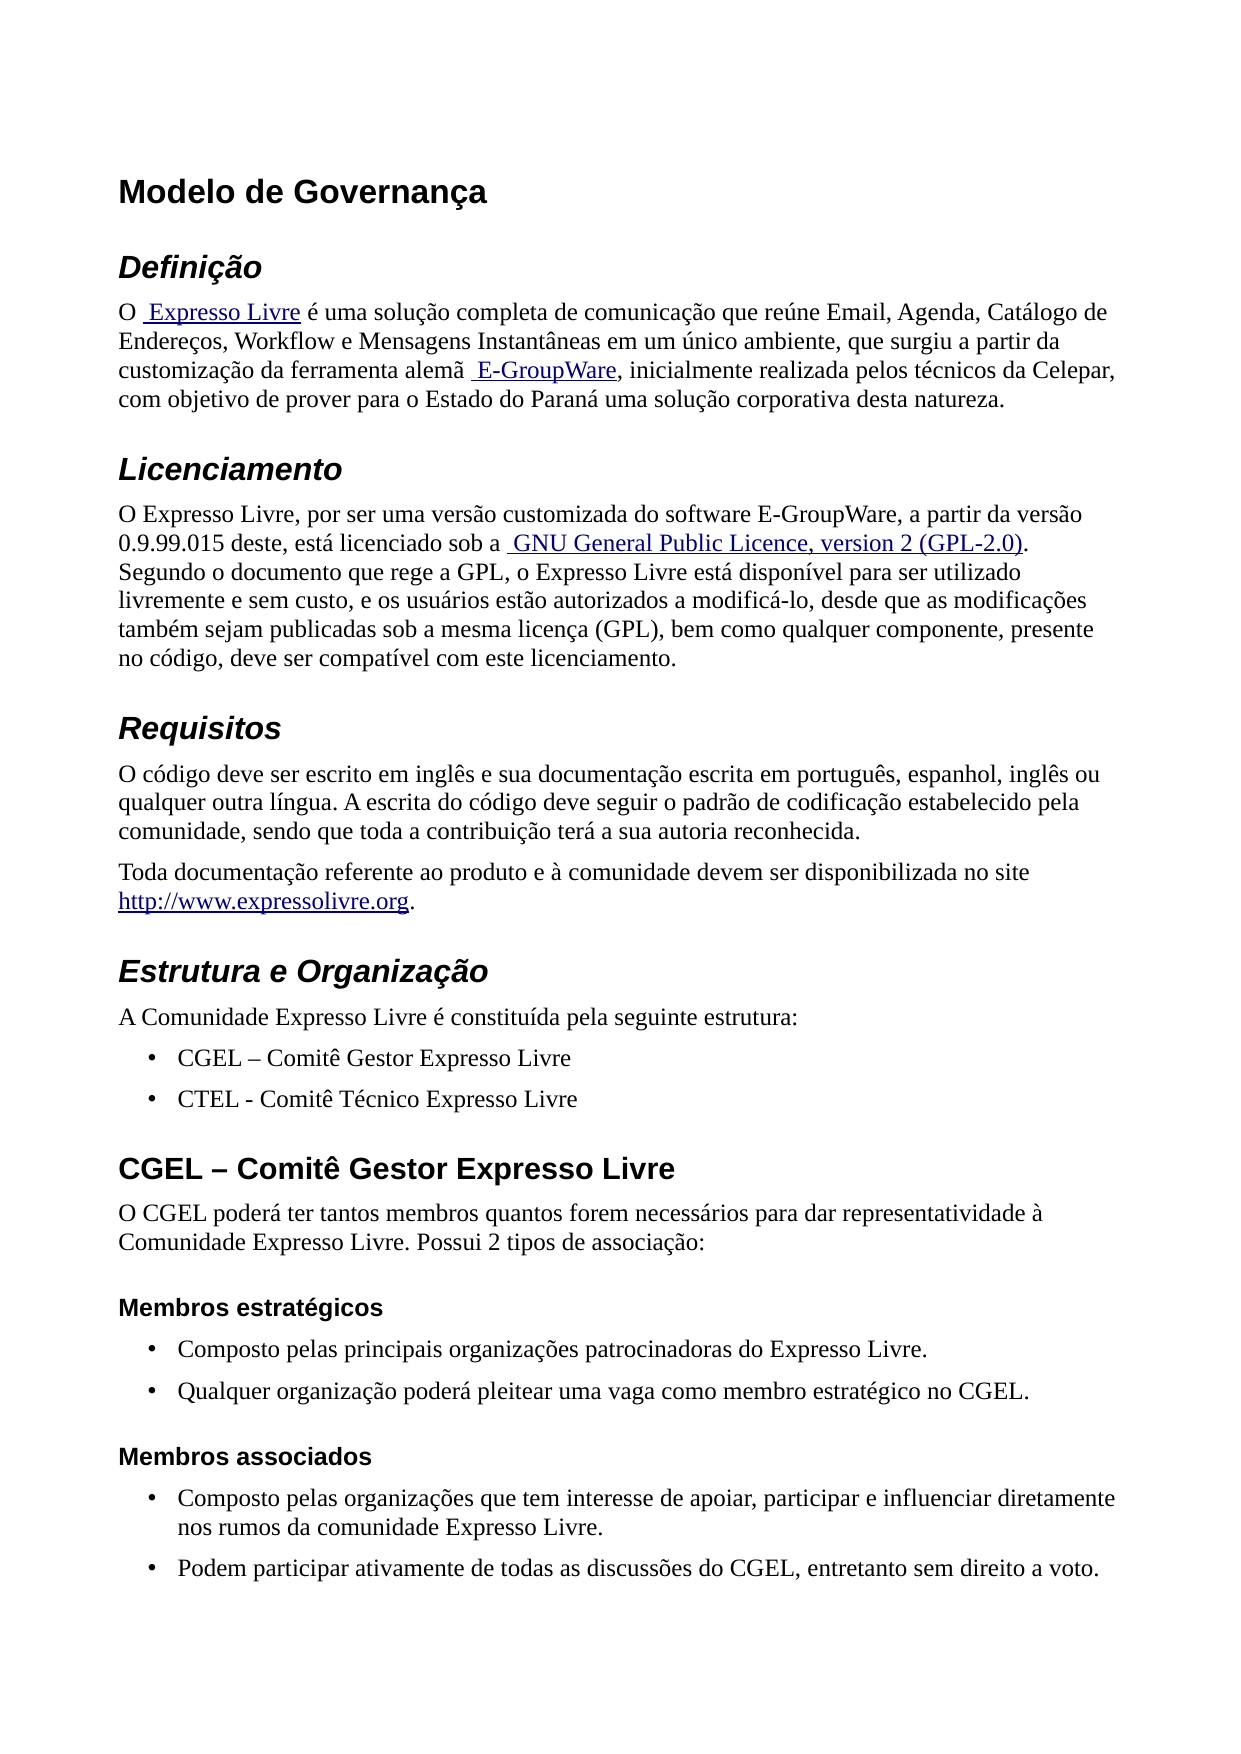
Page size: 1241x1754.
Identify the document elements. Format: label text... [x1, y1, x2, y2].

subtitle Estrutura e Organização [118, 952, 1122, 989]
text O CGEL poderá ter tantos membros quantos forem necessários para dar representatividade à Comunidade Expresso Livre. Possui 2 tipos de associação: [118, 1198, 1122, 1256]
subtitle Requisitos [118, 709, 1122, 746]
list CTEL - Comitê Técnico Expresso Livre [148, 1084, 1122, 1113]
subtitle Definição [118, 248, 1122, 285]
list CGEL – Comitê Gestor Expresso Livre [148, 1043, 1122, 1072]
text O Expresso Livre, por ser uma versão customizada do software E-GroupWare, a partir da versão 0.9.99.015 deste, está licenciado sob a GNU General Public Licence, version 2 (GPL-2.0). Segundo o documento que rege a GPL, o Expresso Livre está disponível para ser utilizado livremente e sem custo, e os usuários estão autorizados a modificá-lo, desde que as modificações também sejam publicadas sob a mesma licença (GPL), bem como qualquer componente, presente no código, deve ser compatível com este licenciamento. [118, 499, 1122, 672]
text O Expresso Livre é uma solução completa de comunicação que reúne Email, Agenda, Catálogo de Endereços, Workflow e Mensagens Instantâneas em um único ambiente, que surgiu a partir da customização da ferramenta alemã E-GroupWare, inicialmente realizada pelos técnicos da Celepar, com objetivo de prover para o Estado do Paraná uma solução corporativa desta natureza. [118, 297, 1122, 412]
list Podem participar ativamente de todas as discussões do CGEL, entretanto sem direito a voto. [148, 1553, 1122, 1582]
subtitle CGEL – Comitê Gestor Expresso Livre [118, 1151, 1122, 1186]
subtitle Membros associados [118, 1442, 1122, 1471]
subtitle Membros estratégicos [118, 1293, 1122, 1322]
text Toda documentação referente ao produto e à comunidade devem ser disponibilizada no site http://www.expressolivre.org. [118, 857, 1122, 915]
subtitle Modelo de Governança [118, 172, 1122, 211]
subtitle Licenciamento [118, 450, 1122, 487]
list Qualquer organização poderá pleitear uma vaga como membro estratégico no CGEL. [148, 1376, 1122, 1404]
list Composto pelas organizações que tem interesse de apoiar, participar e influenciar diretamente nos rumos da comunidade Expresso Livre. [148, 1483, 1122, 1541]
text O código deve ser escrito em inglês e sua documentação escrita em português, espanhol, inglês ou qualquer outra língua. A escrita do código deve seguir o padrão de codificação estabelecido pela comunidade, sendo que toda a contribuição terá a sua autoria reconhecida. [118, 759, 1122, 845]
list Composto pelas principais organizações patrocinadoras do Expresso Livre. [148, 1334, 1122, 1363]
text A Comunidade Expresso Livre é constituída pela seguinte estrutura: [118, 1002, 1122, 1031]
